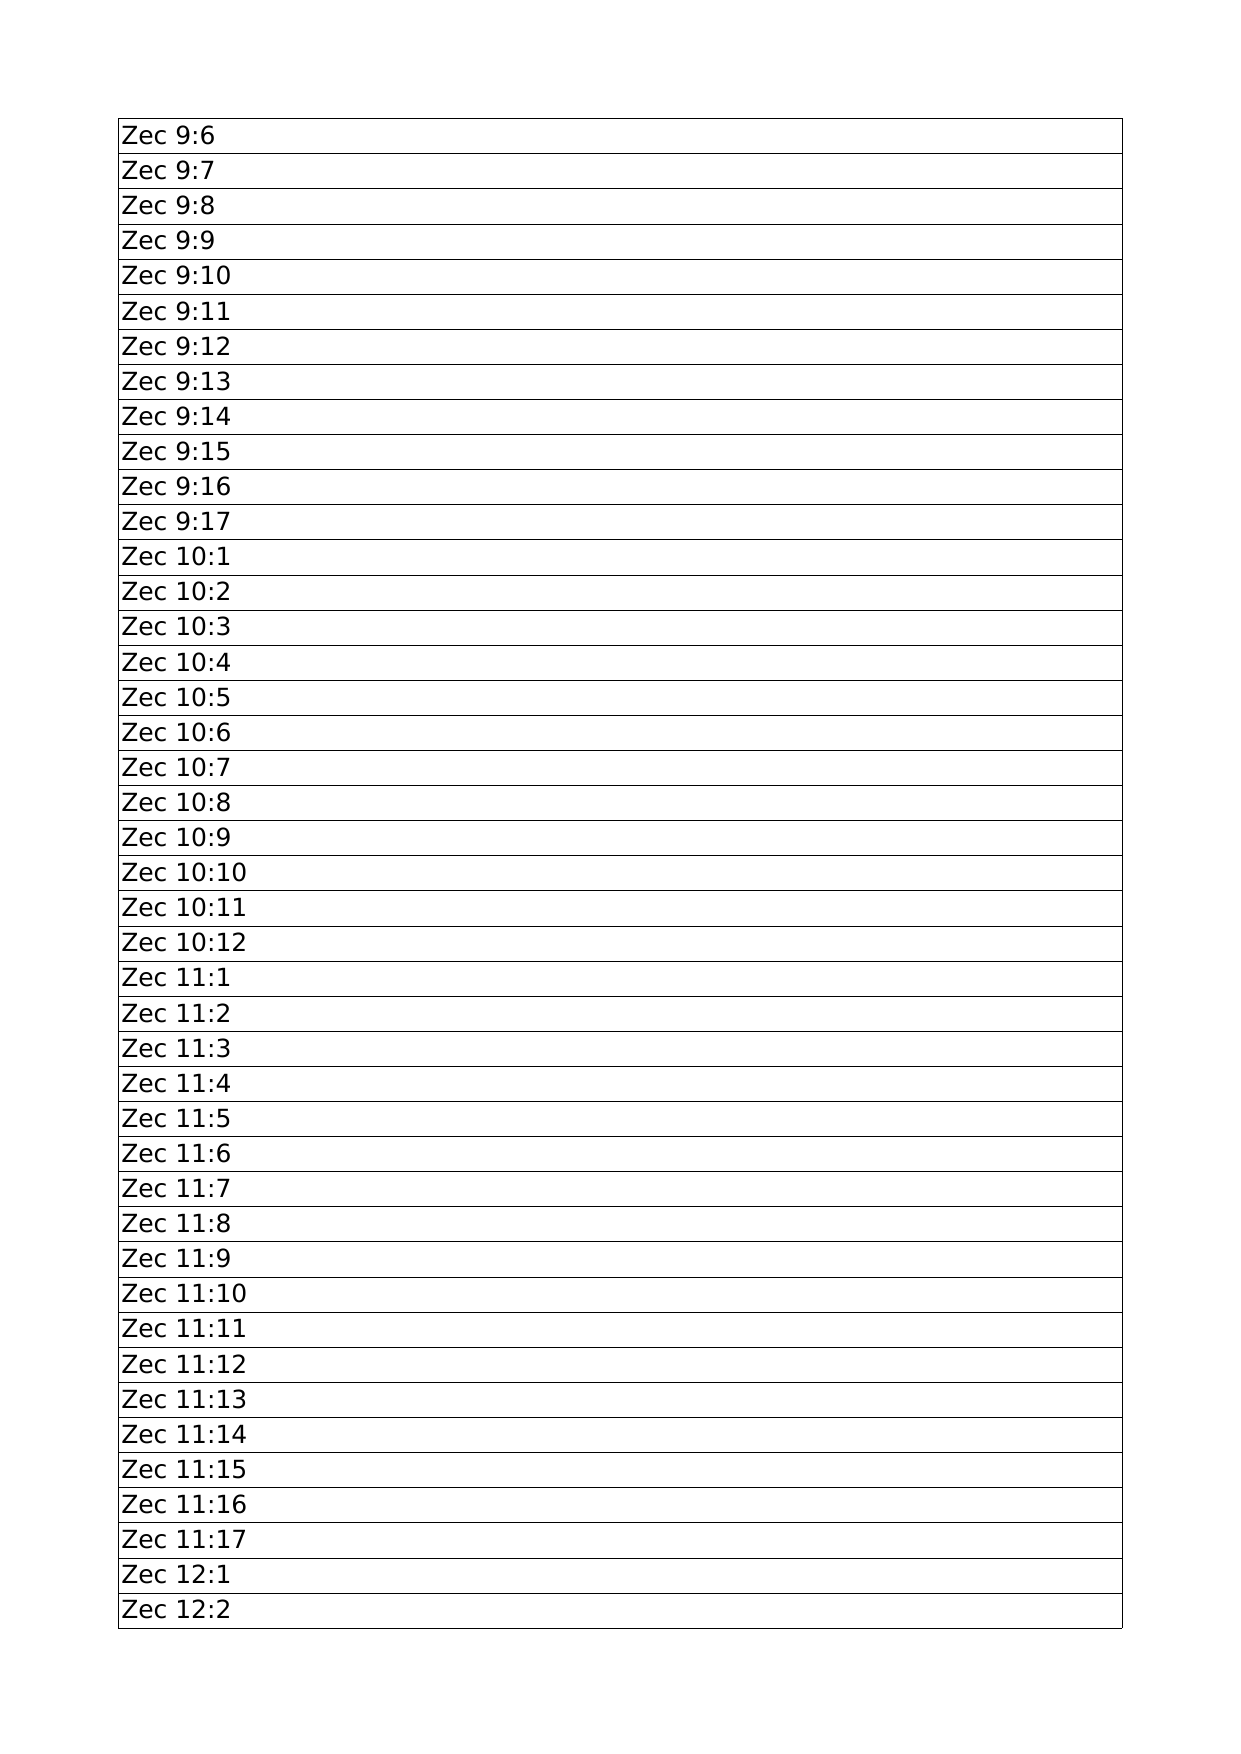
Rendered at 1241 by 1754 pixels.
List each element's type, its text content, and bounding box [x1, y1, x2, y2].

table_cell Zec 12:1 [119, 1559, 1122, 1592]
table_cell Zec 12:2 [119, 1594, 1122, 1628]
table_cell Zec 11:10 [119, 1278, 1122, 1312]
table_cell Zec 11:5 [119, 1102, 1122, 1136]
table_cell Zec 11:17 [119, 1523, 1122, 1557]
table_cell Zec 11:2 [119, 997, 1122, 1031]
table_cell Zec 10:7 [119, 751, 1122, 785]
table_cell Zec 11:12 [119, 1348, 1122, 1382]
table_cell Zec 10:9 [119, 821, 1122, 855]
table_cell Zec 9:16 [119, 470, 1122, 504]
table_cell Zec 11:1 [119, 962, 1122, 996]
table_cell Zec 9:7 [119, 154, 1122, 188]
table_cell Zec 10:12 [119, 927, 1122, 961]
table_cell Zec 11:8 [119, 1207, 1122, 1241]
table_cell Zec 9:12 [119, 330, 1122, 364]
table_cell Zec 11:3 [119, 1032, 1122, 1066]
table_cell Zec 11:14 [119, 1418, 1122, 1452]
table_cell Zec 11:13 [119, 1383, 1122, 1417]
table_cell Zec 10:11 [119, 891, 1122, 926]
table_cell Zec 10:2 [119, 576, 1122, 609]
table_cell Zec 10:8 [119, 786, 1122, 820]
table_cell Zec 10:4 [119, 646, 1122, 680]
table_cell Zec 9:6 [119, 119, 1122, 153]
table_cell Zec 10:3 [119, 611, 1122, 645]
table_cell Zec 11:4 [119, 1067, 1122, 1101]
table_cell Zec 9:17 [119, 505, 1122, 539]
table_cell Zec 9:13 [119, 365, 1122, 399]
table_cell Zec 10:10 [119, 856, 1122, 890]
table_cell Zec 10:6 [119, 716, 1122, 750]
table_cell Zec 9:10 [119, 260, 1122, 294]
table_cell Zec 11:11 [119, 1313, 1122, 1347]
table_cell Zec 11:7 [119, 1172, 1122, 1206]
table_cell Zec 11:9 [119, 1242, 1122, 1277]
table_cell Zec 9:11 [119, 295, 1122, 329]
table_cell Zec 11:6 [119, 1137, 1122, 1171]
table_cell Zec 9:8 [119, 189, 1122, 223]
table_cell Zec 9:14 [119, 400, 1122, 434]
table_cell Zec 9:15 [119, 435, 1122, 469]
table_cell Zec 10:1 [119, 540, 1122, 574]
table_cell Zec 10:5 [119, 681, 1122, 715]
table_cell Zec 11:15 [119, 1453, 1122, 1487]
table_cell Zec 9:9 [119, 225, 1122, 258]
table_cell Zec 11:16 [119, 1488, 1122, 1522]
